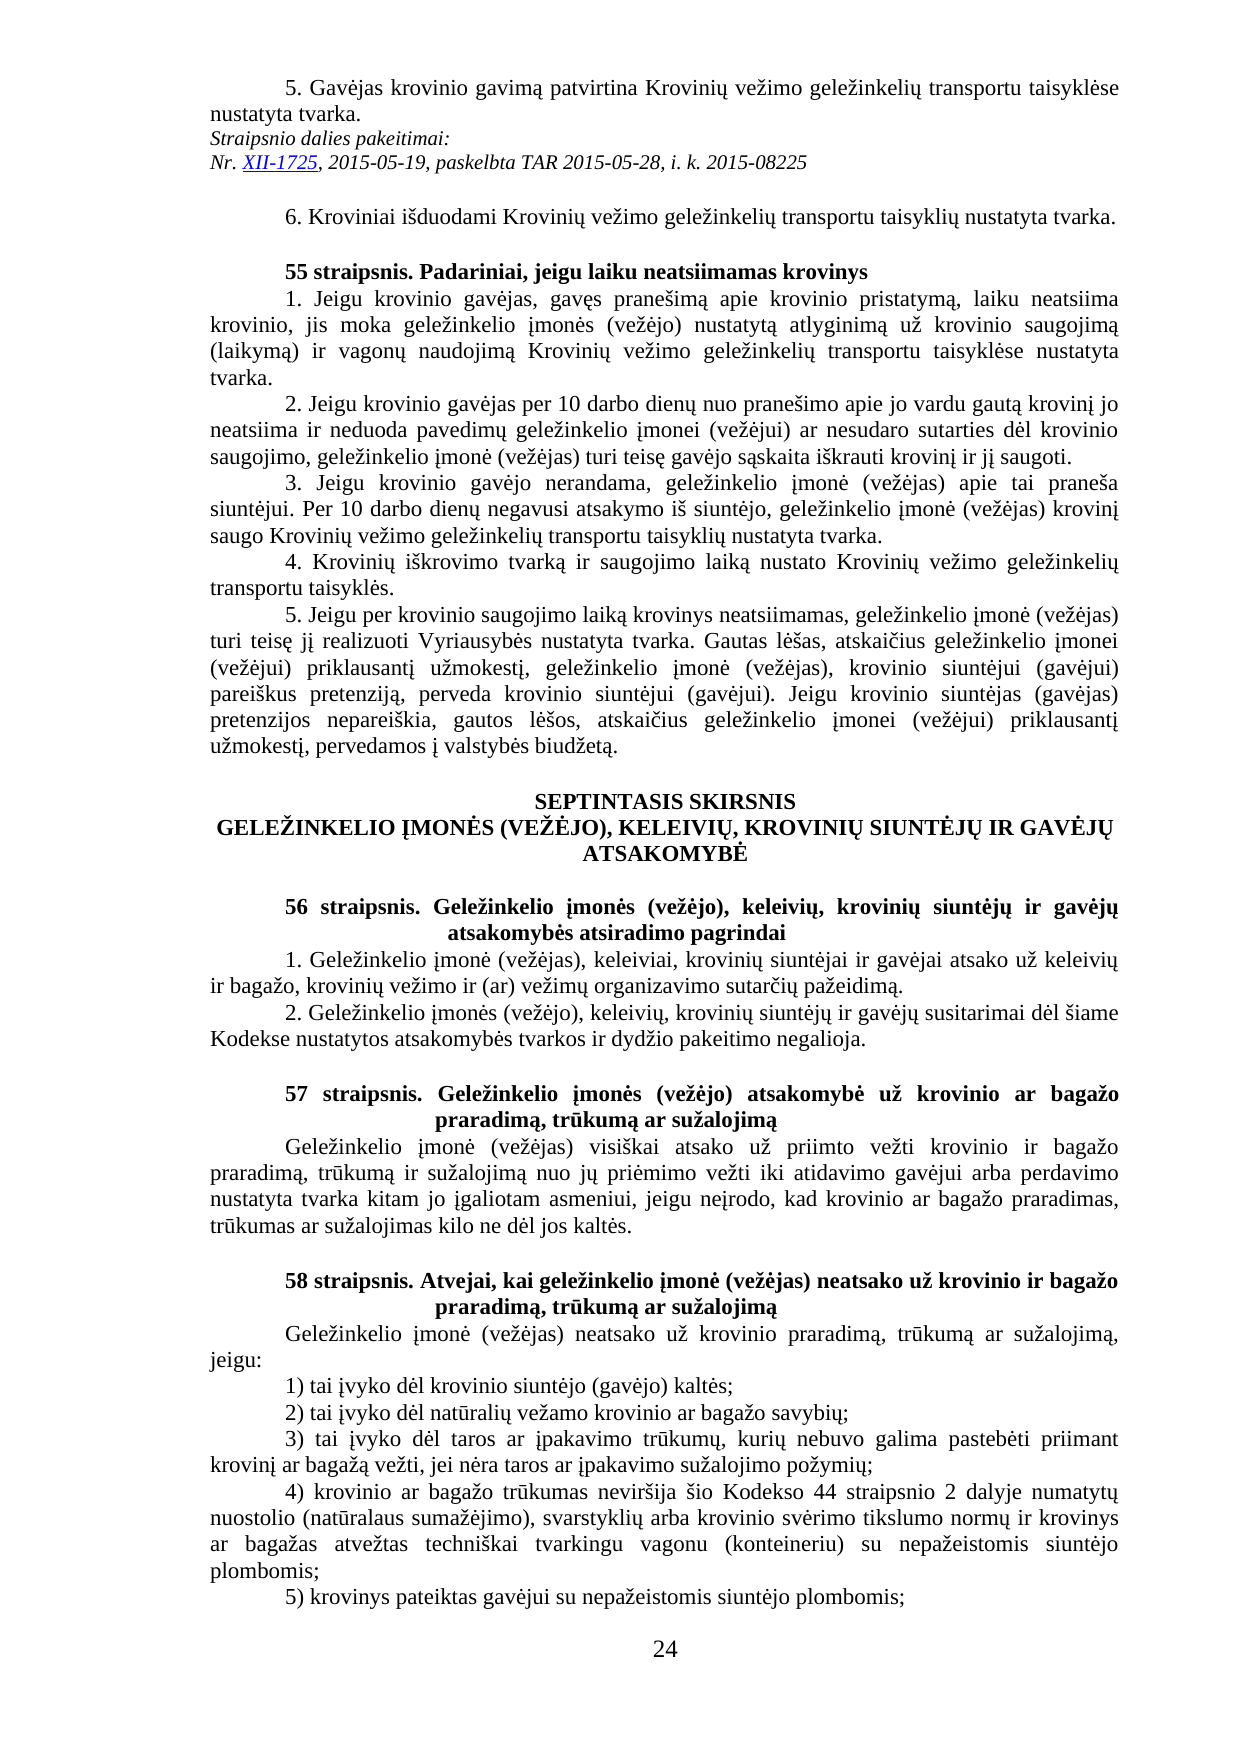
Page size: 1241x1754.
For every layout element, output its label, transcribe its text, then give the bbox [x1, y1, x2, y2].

text 57 straipsnis. Geležinkelio įmonės (vežėjo) atsakomybė už krovinio ar bagažo praradimą, trūkumą ar sužalojimą [285, 1080, 1120, 1133]
text 4) krovinio ar bagažo trūkumas neviršija šio Kodekso 44 straipsnio 2 dalyje numatytų nuostolio (natūralaus sumažėjimo), svarstyklių arba krovinio svėrimo tikslumo normų ir krovinys ar bagažas atvežtas techniškai tvarkingu vagonu (konteineriu) su nepažeistomis siuntėjo plombomis; [210, 1478, 1120, 1583]
text 1. Geležinkelio įmonė (vežėjas), keleiviai, krovinių siuntėjai ir gavėjai atsako už keleivių ir bagažo, krovinių vežimo ir (ar) vežimų organizavimo sutarčių pažeidimą. [210, 946, 1120, 998]
text 4. Krovinių iškrovimo tvarką ir saugojimo laiką nustato Krovinių vežimo geležinkelių transportu taisyklės. [210, 548, 1120, 601]
text Geležinkelio įmonė (vežėjas) neatsako už krovinio praradimą, trūkumą ar sužalojimą, jeigu: [210, 1319, 1120, 1372]
text 2. Jeigu krovinio gavėjas per 10 darbo dienų nuo pranešimo apie jo vardu gautą krovinį jo neatsiima ir neduoda pavedimų geležinkelio įmonei (vežėjui) ar nesudaro sutarties dėl krovinio saugojimo, geležinkelio įmonė (vežėjas) turi teisę gavėjo sąskaita iškrauti krovinį ir jį saugoti. [210, 390, 1120, 469]
text 2. Geležinkelio įmonės (vežėjo), keleivių, krovinių siuntėjų ir gavėjų susitarimai dėl šiame Kodekse nustatytos atsakomybės tvarkos ir dydžio pakeitimo negalioja. [210, 998, 1120, 1051]
text Geležinkelio įmonė (vežėjas) visiškai atsako už priimto vežti krovinio ir bagažo praradimą, trūkumą ir sužalojimą nuo jų priėmimo vežti iki atidavimo gavėjui arba perdavimo nustatyta tvarka kitam jo įgaliotam asmeniui, jeigu neįrodo, kad krovinio ar bagažo praradimas, trūkumas ar sužalojimas kilo ne dėl jos kaltės. [210, 1133, 1120, 1238]
text 2) tai įvyko dėl natūralių vežamo krovinio ar bagažo savybių; [210, 1399, 1120, 1425]
text GELEŽINKELIO ĮMONĖS (VEŽĖJO), KELEIVIŲ, KROVINIŲ SIUNTĖJŲ IR GAVĖJŲ ATSAKOMYBĖ [210, 814, 1120, 867]
text 3. Jeigu krovinio gavėjo nerandama, geležinkelio įmonė (vežėjas) apie tai praneša siuntėjui. Per 10 darbo dienų negavusi atsakymo iš siuntėjo, geležinkelio įmonė (vežėjas) krovinį saugo Krovinių vežimo geležinkelių transportu taisyklių nustatyta tvarka. [210, 469, 1120, 548]
text 5. Jeigu per krovinio saugojimo laiką krovinys neatsiimamas, geležinkelio įmonė (vežėjas) turi teisę jį realizuoti Vyriausybės nustatyta tvarka. Gautas lėšas, atskaičius geležinkelio įmonei (vežėjui) priklausantį užmokestį, geležinkelio įmonė (vežėjas), krovinio siuntėjui (gavėjui) pareiškus pretenziją, perveda krovinio siuntėjui (gavėjui). Jeigu krovinio siuntėjas (gavėjas) pretenzijos nepareiškia, gautos lėšos, atskaičius geležinkelio įmonei (vežėjui) priklausantį užmokestį, pervedamos į valstybės biudžetą. [210, 601, 1120, 759]
text Nr. XII-1725, 2015-05-19, paskelbta TAR 2015-05-28, i. k. 2015-08225 [210, 150, 1120, 174]
text 5. Gavėjas krovinio gavimą patvirtina Krovinių vežimo geležinkelių transportu taisyklėse nustatyta tvarka. [210, 73, 1120, 126]
text 56 straipsnis. Geležinkelio įmonės (vežėjo), keleivių, krovinių siuntėjų ir gavėjų atsakomybės atsiradimo pagrindai [285, 893, 1120, 946]
text Straipsnio dalies pakeitimai: [210, 126, 1120, 150]
text 1) tai įvyko dėl krovinio siuntėjo (gavėjo) kaltės; [210, 1372, 1120, 1399]
text 55 straipsnis. Padariniai, jeigu laiku neatsiimamas krovinys [210, 258, 1120, 284]
text 5) krovinys pateiktas gavėjui su nepažeistomis siuntėjo plombomis; [210, 1583, 1120, 1609]
text 1. Jeigu krovinio gavėjas, gavęs pranešimą apie krovinio pristatymą, laiku neatsiima krovinio, jis moka geležinkelio įmonės (vežėjo) nustatytą atlyginimą už krovinio saugojimą (laikymą) ir vagonų naudojimą Krovinių vežimo geležinkelių transportu taisyklėse nustatyta tvarka. [210, 284, 1120, 390]
text 3) tai įvyko dėl taros ar įpakavimo trūkumų, kurių nebuvo galima pastebėti priimant krovinį ar bagažą vežti, jei nėra taros ar įpakavimo sužalojimo požymių; [210, 1425, 1120, 1478]
text 6. Kroviniai išduodami Krovinių vežimo geležinkelių transportu taisyklių nustatyta tvarka. [210, 203, 1120, 229]
text 58 straipsnis. Atvejai, kai geležinkelio įmonė (vežėjas) neatsako už krovinio ir bagažo praradimą, trūkumą ar sužalojimą [285, 1267, 1120, 1319]
text SEPTINTASIS SKIRSNIS [210, 788, 1120, 814]
